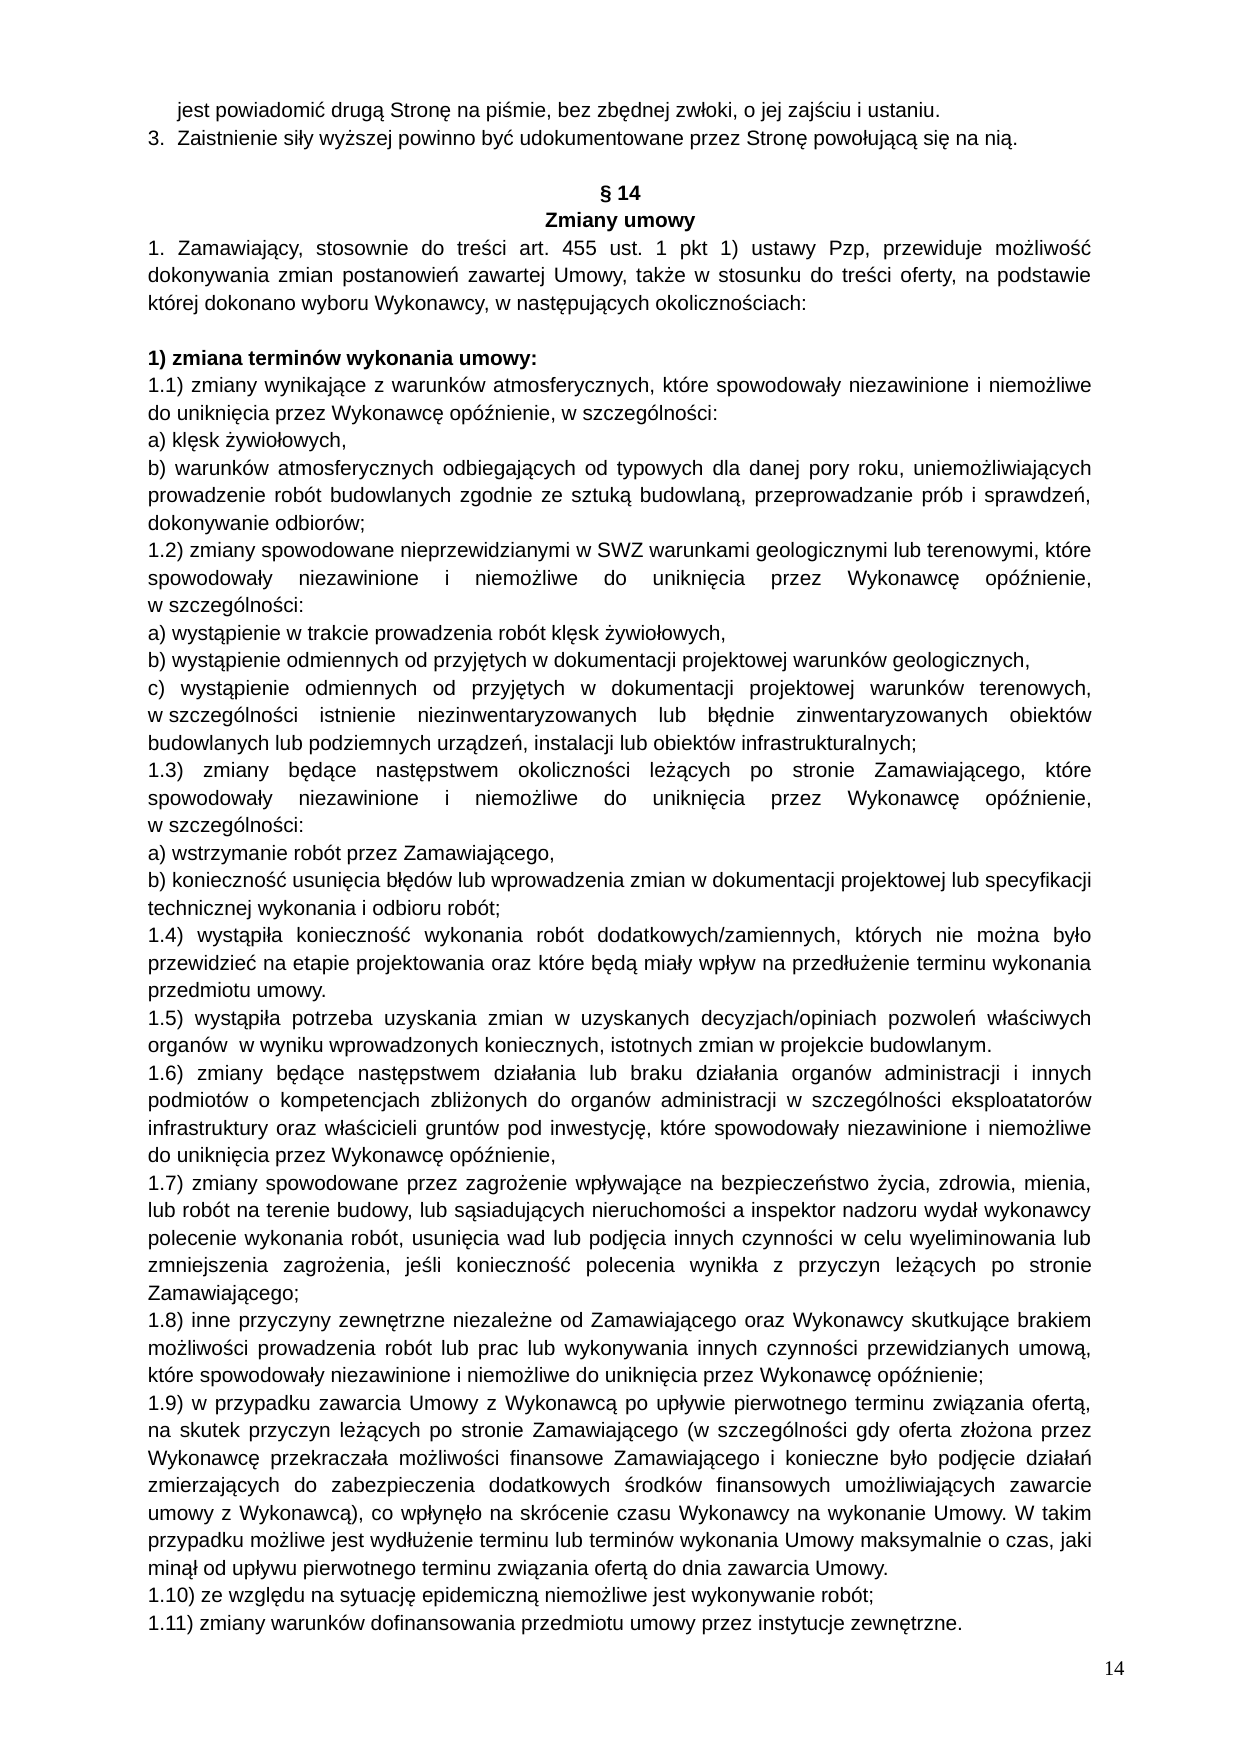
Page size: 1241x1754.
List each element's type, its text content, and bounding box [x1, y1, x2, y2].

text Zmiany umowy [148, 208, 1093, 232]
text § 14 [148, 180, 1093, 204]
text 1.4) wystąpiła konieczność wykonania robót dodatkowych/zamiennych, których nie można było przewidzieć na etapie projektowania oraz które będą miały wpływ na przedłużenie terminu wykonania przedmiotu umowy. [148, 923, 1093, 1002]
text 1. Zamawiający, stosownie do treści art. 455 ust. 1 pkt 1) ustawy Pzp, przewiduje możliwość dokonywania zmian postanowień zawartej Umowy, także w stosunku do treści oferty, na podstawie której dokonano wyboru Wykonawcy, w następujących okolicznościach: [148, 235, 1093, 314]
text b) konieczność usunięcia błędów lub wprowadzenia zmian w dokumentacji projektowej lub specyfikacji technicznej wykonania i odbioru robót; [148, 868, 1093, 919]
text 1.2) zmiany spowodowane nieprzewidzianymi w SWZ warunkami geologicznymi lub terenowymi, które spowodowały niezawinione i niemożliwe do uniknięcia przez Wykonawcę opóźnienie, w szczególności: [148, 538, 1093, 617]
text 1.1) zmiany wynikające z warunków atmosferycznych, które spowodowały niezawinione i niemożliwe do uniknięcia przez Wykonawcę opóźnienie, w szczególności: [148, 373, 1093, 424]
text 1.6) zmiany będące następstwem działania lub braku działania organów administracji i innych podmiotów o kompetencjach zbliżonych do organów administracji w szczególności eksploatatorów infrastruktury oraz właścicieli gruntów pod inwestycję, które spowodowały niezawinione i niemożliwe do uniknięcia przez Wykonawcę opóźnienie, [148, 1060, 1093, 1167]
text a) klęsk żywiołowych, [148, 428, 1093, 452]
text 1.10) ze względu na sytuację epidemiczną niemożliwe jest wykonywanie robót; [148, 1583, 1093, 1607]
text a) wstrzymanie robót przez Zamawiającego, [148, 840, 1093, 864]
text 1.8) inne przyczyny zewnętrzne niezależne od Zamawiającego oraz Wykonawcy skutkujące brakiem możliwości prowadzenia robót lub prac lub wykonywania innych czynności przewidzianych umową, które spowodowały niezawinione i niemożliwe do uniknięcia przez Wykonawcę opóźnienie; [148, 1308, 1093, 1387]
list Zaistnienie siły wyższej powinno być udokumentowane przez Stronę powołującą się na nią. [148, 125, 1093, 149]
text b) warunków atmosferycznych odbiegających od typowych dla danej pory roku, uniemożliwiających prowadzenie robót budowlanych zgodnie ze sztuką budowlaną, przeprowadzanie prób i sprawdzeń, dokonywanie odbiorów; [148, 455, 1093, 534]
text 1.7) zmiany spowodowane przez zagrożenie wpływające na bezpieczeństwo życia, zdrowia, mienia, lub robót na terenie budowy, lub sąsiadujących nieruchomości a inspektor nadzoru wydał wykonawcy polecenie wykonania robót, usunięcia wad lub podjęcia innych czynności w celu wyeliminowania lub zmniejszenia zagrożenia, jeśli konieczność polecenia wynikła z przyczyn leżących po stronie Zamawiającego; [148, 1170, 1093, 1304]
text c) wystąpienie odmiennych od przyjętych w dokumentacji projektowej warunków terenowych, w szczególności istnienie niezinwentaryzowanych lub błędnie zinwentaryzowanych obiektów budowlanych lub podziemnych urządzeń, instalacji lub obiektów infrastrukturalnych; [148, 675, 1093, 754]
list jest powiadomić drugą Stronę na piśmie, bez zbędnej zwłoki, o jej zajściu i ustaniu. [148, 98, 1093, 122]
text 1.5) wystąpiła potrzeba uzyskania zmian w uzyskanych decyzjach/opiniach pozwoleń właściwych organów w wyniku wprowadzonych koniecznych, istotnych zmian w projekcie budowlanym. [148, 1005, 1093, 1057]
text b) wystąpienie odmiennych od przyjętych w dokumentacji projektowej warunków geologicznych, [148, 648, 1093, 672]
text 1.9) w przypadku zawarcia Umowy z Wykonawcą po upływie pierwotnego terminu związania ofertą, na skutek przyczyn leżących po stronie Zamawiającego (w szczególności gdy oferta złożona przez Wykonawcę przekraczała możliwości finansowe Zamawiającego i konieczne było podjęcie działań zmierzających do zabezpieczenia dodatkowych środków finansowych umożliwiających zawarcie umowy z Wykonawcą), co wpłynęło na skrócenie czasu Wykonawcy na wykonanie Umowy. W takim przypadku możliwe jest wydłużenie terminu lub terminów wykonania Umowy maksymalnie o czas, jaki minął od upływu pierwotnego terminu związania ofertą do dnia zawarcia Umowy. [148, 1390, 1093, 1579]
text 1) zmiana terminów wykonania umowy: [148, 345, 1093, 369]
text 1.3) zmiany będące następstwem okoliczności leżących po stronie Zamawiającego, które spowodowały niezawinione i niemożliwe do uniknięcia przez Wykonawcę opóźnienie, w szczególności: [148, 758, 1093, 837]
text 1.11) zmiany warunków dofinansowania przedmiotu umowy przez instytucje zewnętrzne. [148, 1610, 1093, 1634]
text a) wystąpienie w trakcie prowadzenia robót klęsk żywiołowych, [148, 620, 1093, 644]
